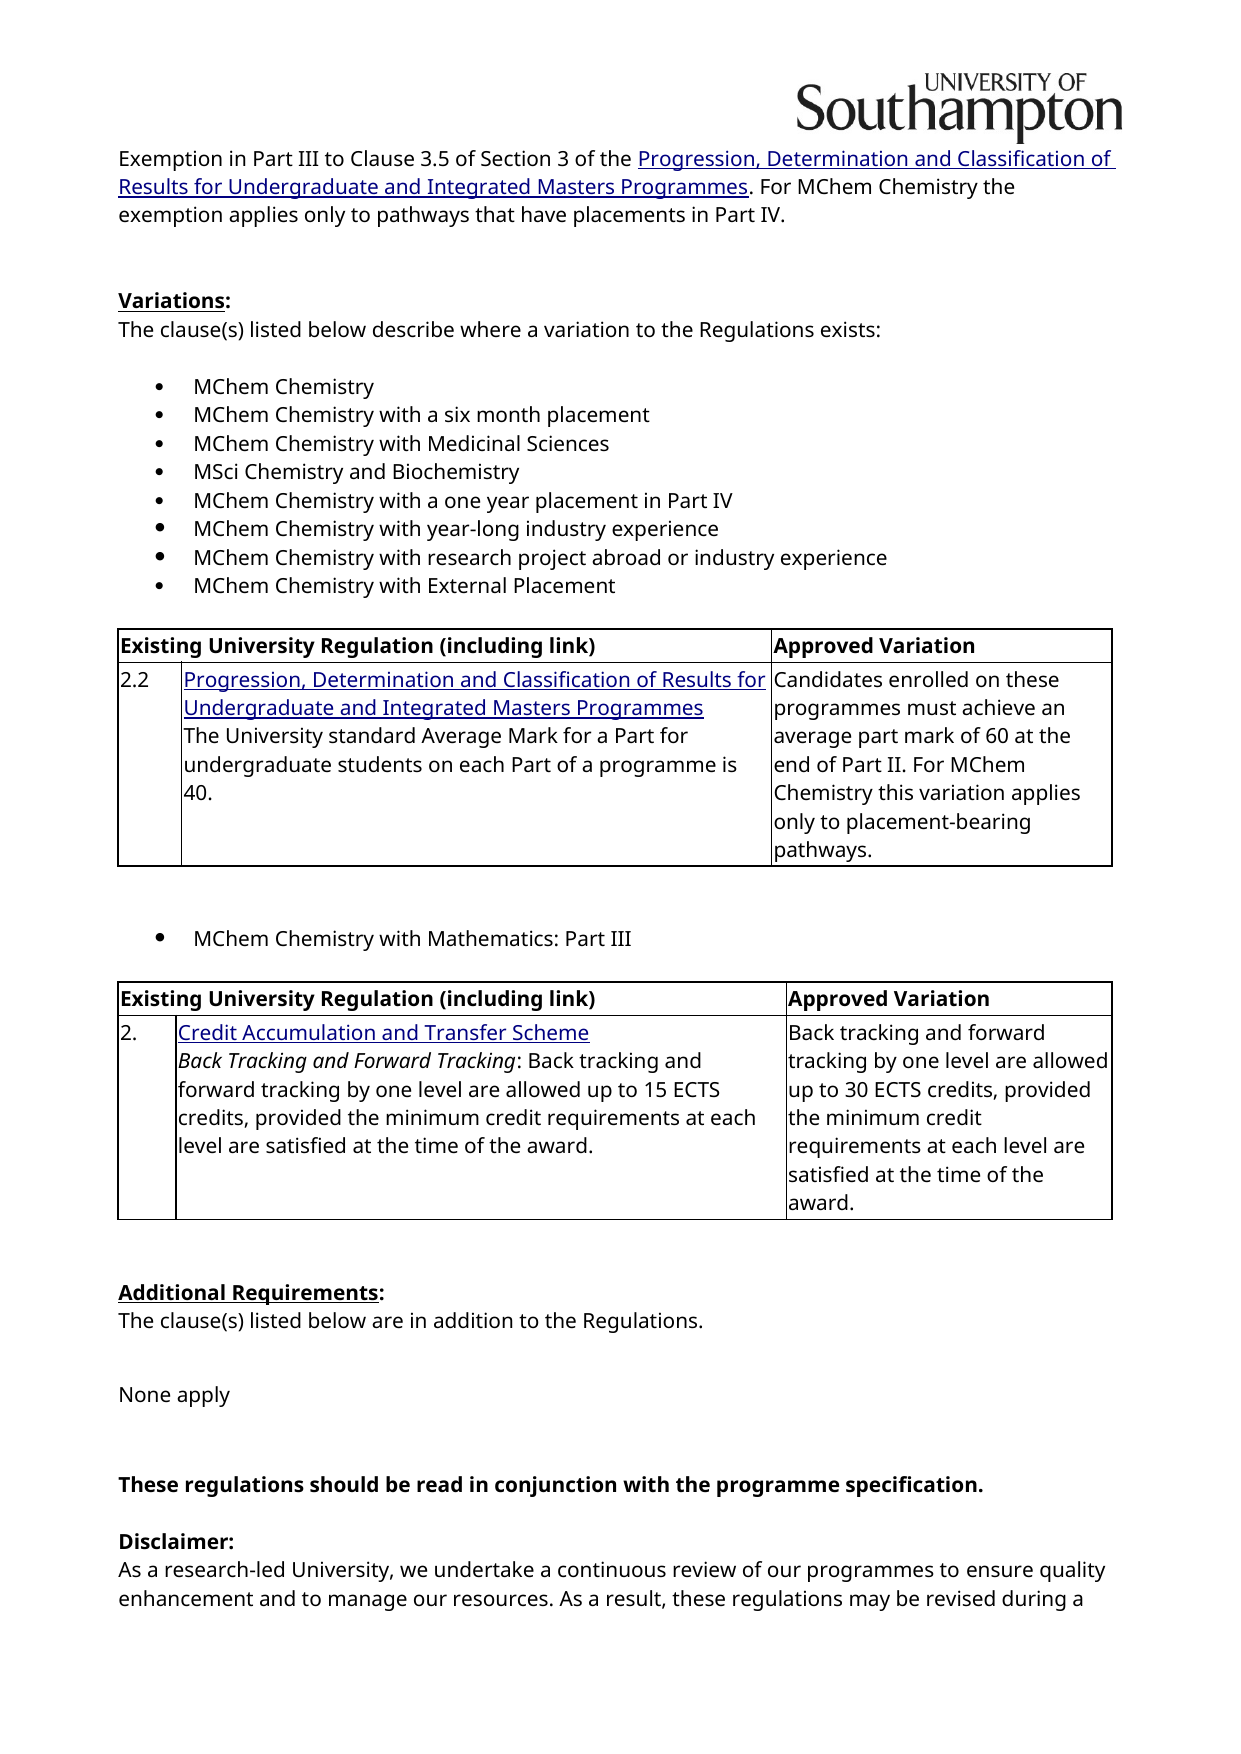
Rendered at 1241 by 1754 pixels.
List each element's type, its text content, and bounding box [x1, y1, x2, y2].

list MSci Chemistry and Biochemistry [156, 457, 1122, 486]
list MChem Chemistry with year-long industry experience [156, 514, 1122, 543]
text The clause(s) listed below describe where a variation to the Regulations exists: [118, 315, 1122, 343]
text Additional Requirements: [118, 1278, 1122, 1306]
text The clause(s) listed below are in addition to the Regulations. [118, 1306, 1122, 1335]
list MChem Chemistry with a one year placement in Part IV [156, 486, 1122, 514]
table_cell 2. [119, 1016, 175, 1218]
list MChem Chemistry with a six month placement [156, 401, 1122, 429]
table_header Approved Variation [772, 630, 1111, 661]
table_header Existing University Regulation (including link) [119, 983, 786, 1014]
list MChem Chemistry with External Placement [156, 571, 1122, 600]
list MChem Chemistry [156, 372, 1122, 401]
text Exemption in Part III to Clause 3.5 of Section 3 of the Progression, Determination and Classification of Results for Undergraduate and Integrated Masters Programmes. For MChem Chemistry the exemption applies only to pathways that have placements in Part IV. [118, 144, 1122, 229]
table_cell 2.2 [119, 663, 181, 865]
table_cell Progression, Determination and Classification of Results for Undergraduate and Integrated Masters Programmes The University standard Average Mark for a Part for undergraduate students on each Part of a programme is 40. [182, 663, 771, 865]
list MChem Chemistry with Mathematics: Part III [156, 924, 1122, 952]
text Disclaimer: [118, 1527, 1122, 1555]
list MChem Chemistry with Medicinal Sciences [156, 429, 1122, 457]
list MChem Chemistry with research project abroad or industry experience [156, 543, 1122, 571]
table_header Existing University Regulation (including link) [119, 630, 771, 661]
table_cell Candidates enrolled on these programmes must achieve an average part mark of 60 at the end of Part II. For MChem Chemistry this variation applies only to placement-bearing pathways. [772, 663, 1111, 865]
text These regulations should be read in conjunction with the programme specification. [118, 1470, 1122, 1498]
table_cell Back tracking and forward tracking by one level are allowed up to 30 ECTS credits, provided the minimum credit requirements at each level are satisfied at the time of the award. [787, 1016, 1111, 1218]
text None apply [118, 1380, 1122, 1408]
table_cell Credit Accumulation and Transfer Scheme Back Tracking and Forward Tracking: Back tracking and forward tracking by one level are allowed up to 15 ECTS credits, provided the minimum credit requirements at each level are satisfied at the time of the award. [177, 1016, 786, 1218]
text As a research-led University, we undertake a continuous review of our programmes to ensure quality enhancement and to manage our resources. As a result, these regulations may be revised during a [118, 1555, 1122, 1612]
text Variations: [118, 287, 1122, 315]
table_header Approved Variation [787, 983, 1111, 1014]
